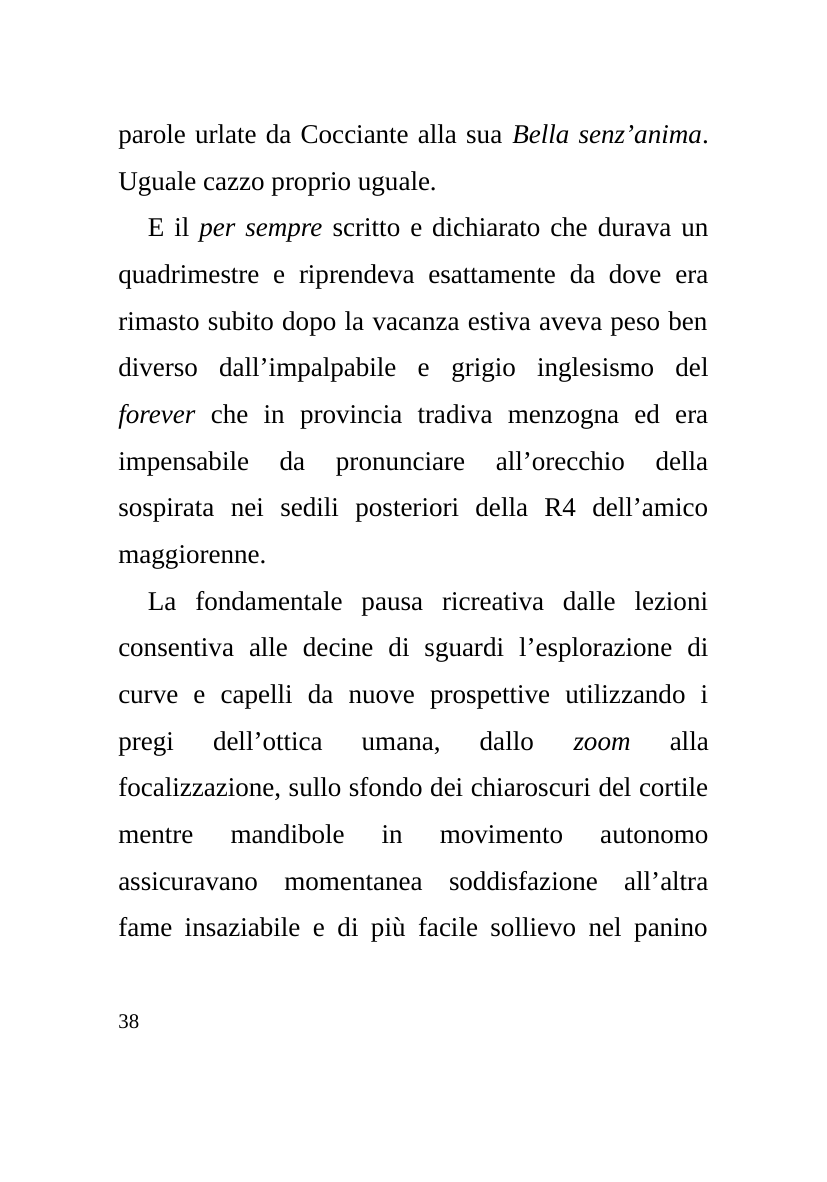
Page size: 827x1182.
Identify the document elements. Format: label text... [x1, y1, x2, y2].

text parole urlate da Cocciante alla sua Bella senz’anima. Uguale cazzo proprio uguale. [118, 118, 709, 196]
text E il per sempre scritto e dichiarato che durava un quadrimestre e riprendeva esattamente da dove era rimasto subito dopo la vacanza estiva aveva peso ben diverso dall’impalpabile e grigio inglesismo del forever che in provincia tradiva menzogna ed era impensabile da pronunciare all’orecchio della sospirata nei sedili posteriori della R4 dell’amico maggiorenne. [118, 211, 709, 569]
text La fondamentale pausa ricreativa dalle lezioni consentiva alle decine di sguardi l’esplorazione di curve e capelli da nuove prospettive utilizzando i pregi dell’ottica umana, dallo zoom alla focalizzazione, sullo sfondo dei chiaroscuri del cortile mentre mandibole in movimento autonomo assicuravano momentanea soddisfazione all’altra fame insaziabile e di più facile sollievo nel panino [118, 585, 709, 943]
